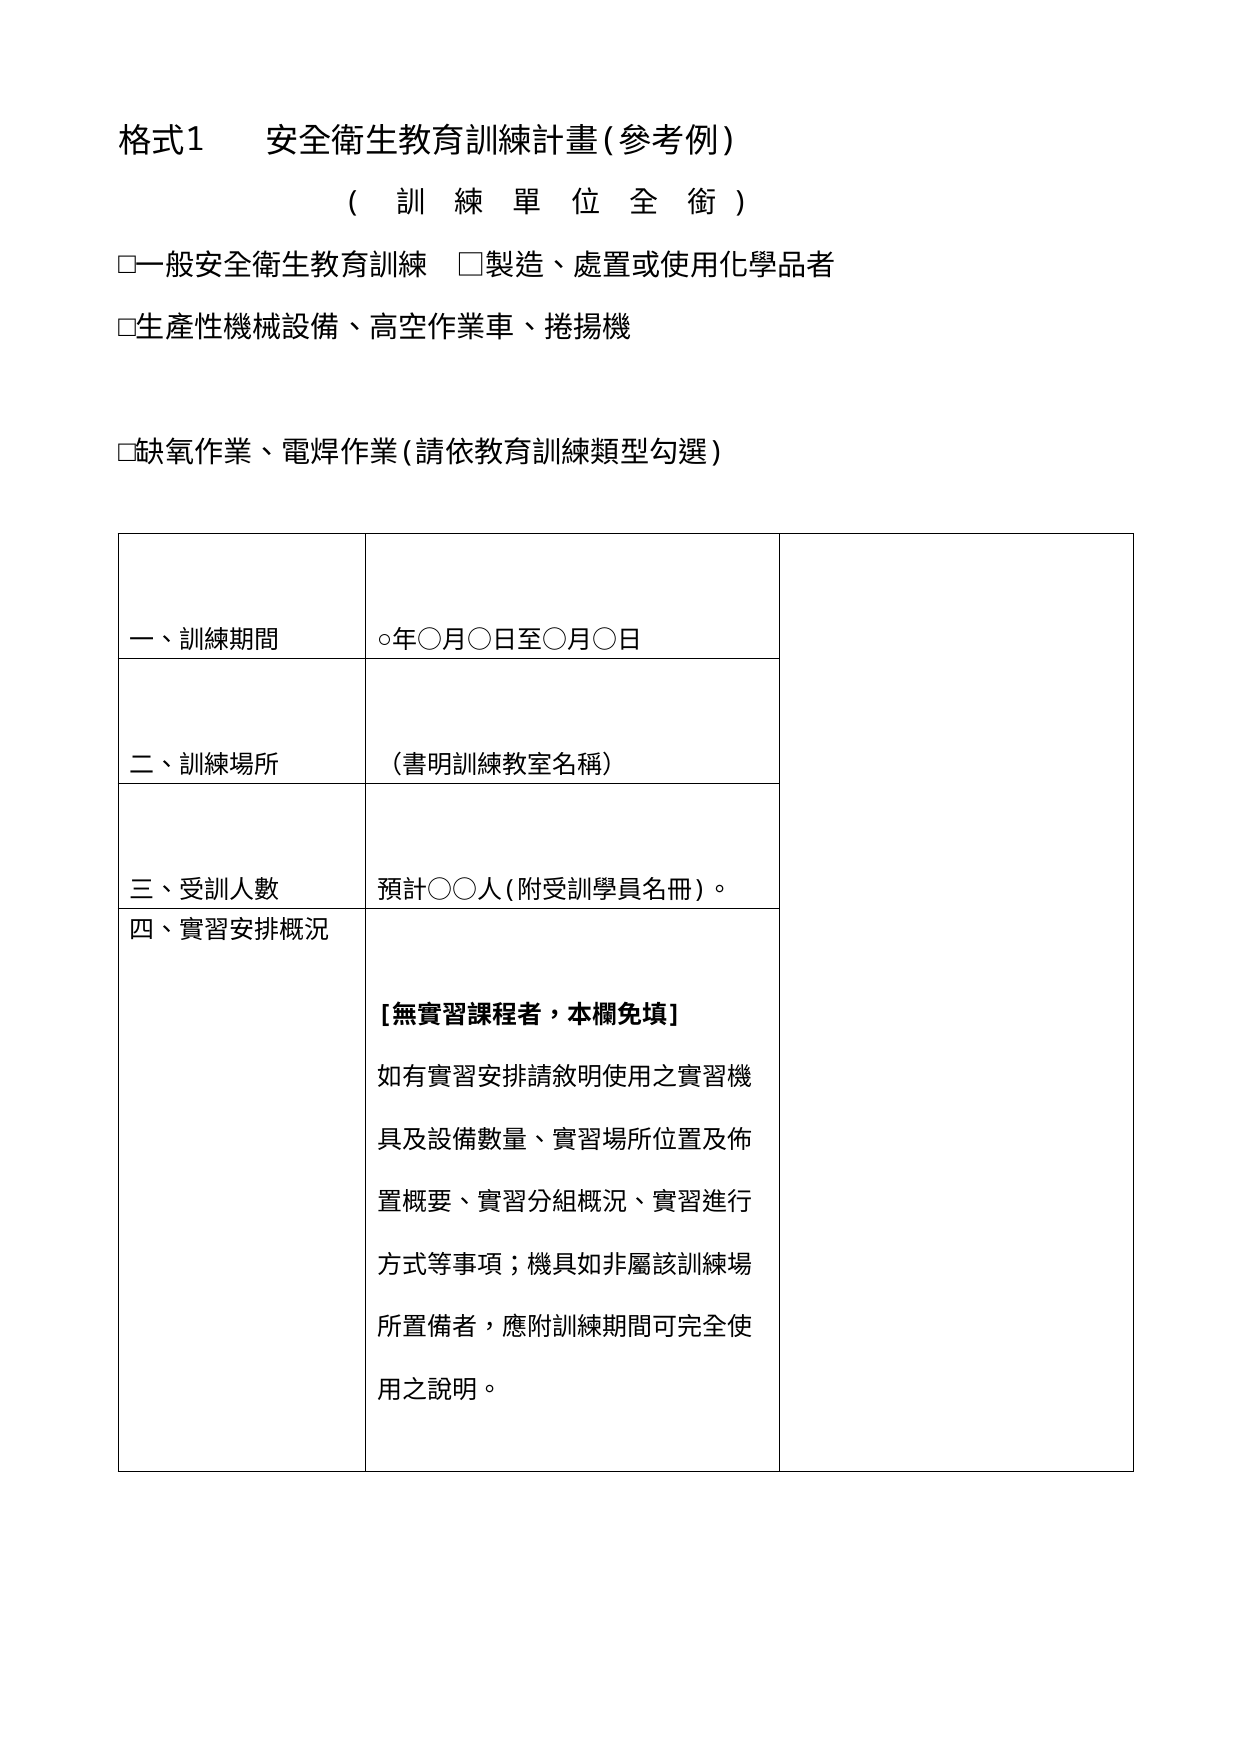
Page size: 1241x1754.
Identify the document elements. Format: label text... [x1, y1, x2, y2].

text ( 訓 練 單 位 全 銜 ) [118, 158, 974, 221]
text 格式1 安全衛生教育訓練計畫(參考例) [118, 96, 1122, 158]
table_header 一、訓練期間 [119, 534, 365, 658]
table_header [780, 534, 1133, 1471]
text □一般安全衛生教育訓練 □製造、處置或使用化學品者 [118, 221, 974, 283]
text □生產性機械設備、高空作業車、捲揚機 [118, 283, 974, 346]
table_cell [無實習課程者，本欄免填] 如有實習安排請敘明使用之實習機具及設備數量、實習場所位置及佈置概要、實習分組概況、實習進行方式等事項；機具如非屬該訓練場所置備者，應附訓練期間可完全使用之說明。 [366, 909, 779, 1471]
table_cell 二、訓練場所 [119, 659, 365, 783]
table_cell （書明訓練教室名稱） [366, 659, 779, 783]
table_cell 三、受訓人數 [119, 784, 365, 908]
table_cell 預計○○人(附受訓學員名冊)。 [366, 784, 779, 908]
table_header ○年○月○日至○月○日 [366, 534, 779, 658]
text □缺氧作業、電焊作業(請依教育訓練類型勾選) [118, 408, 974, 471]
table_cell 四、實習安排概況 [119, 909, 365, 1471]
